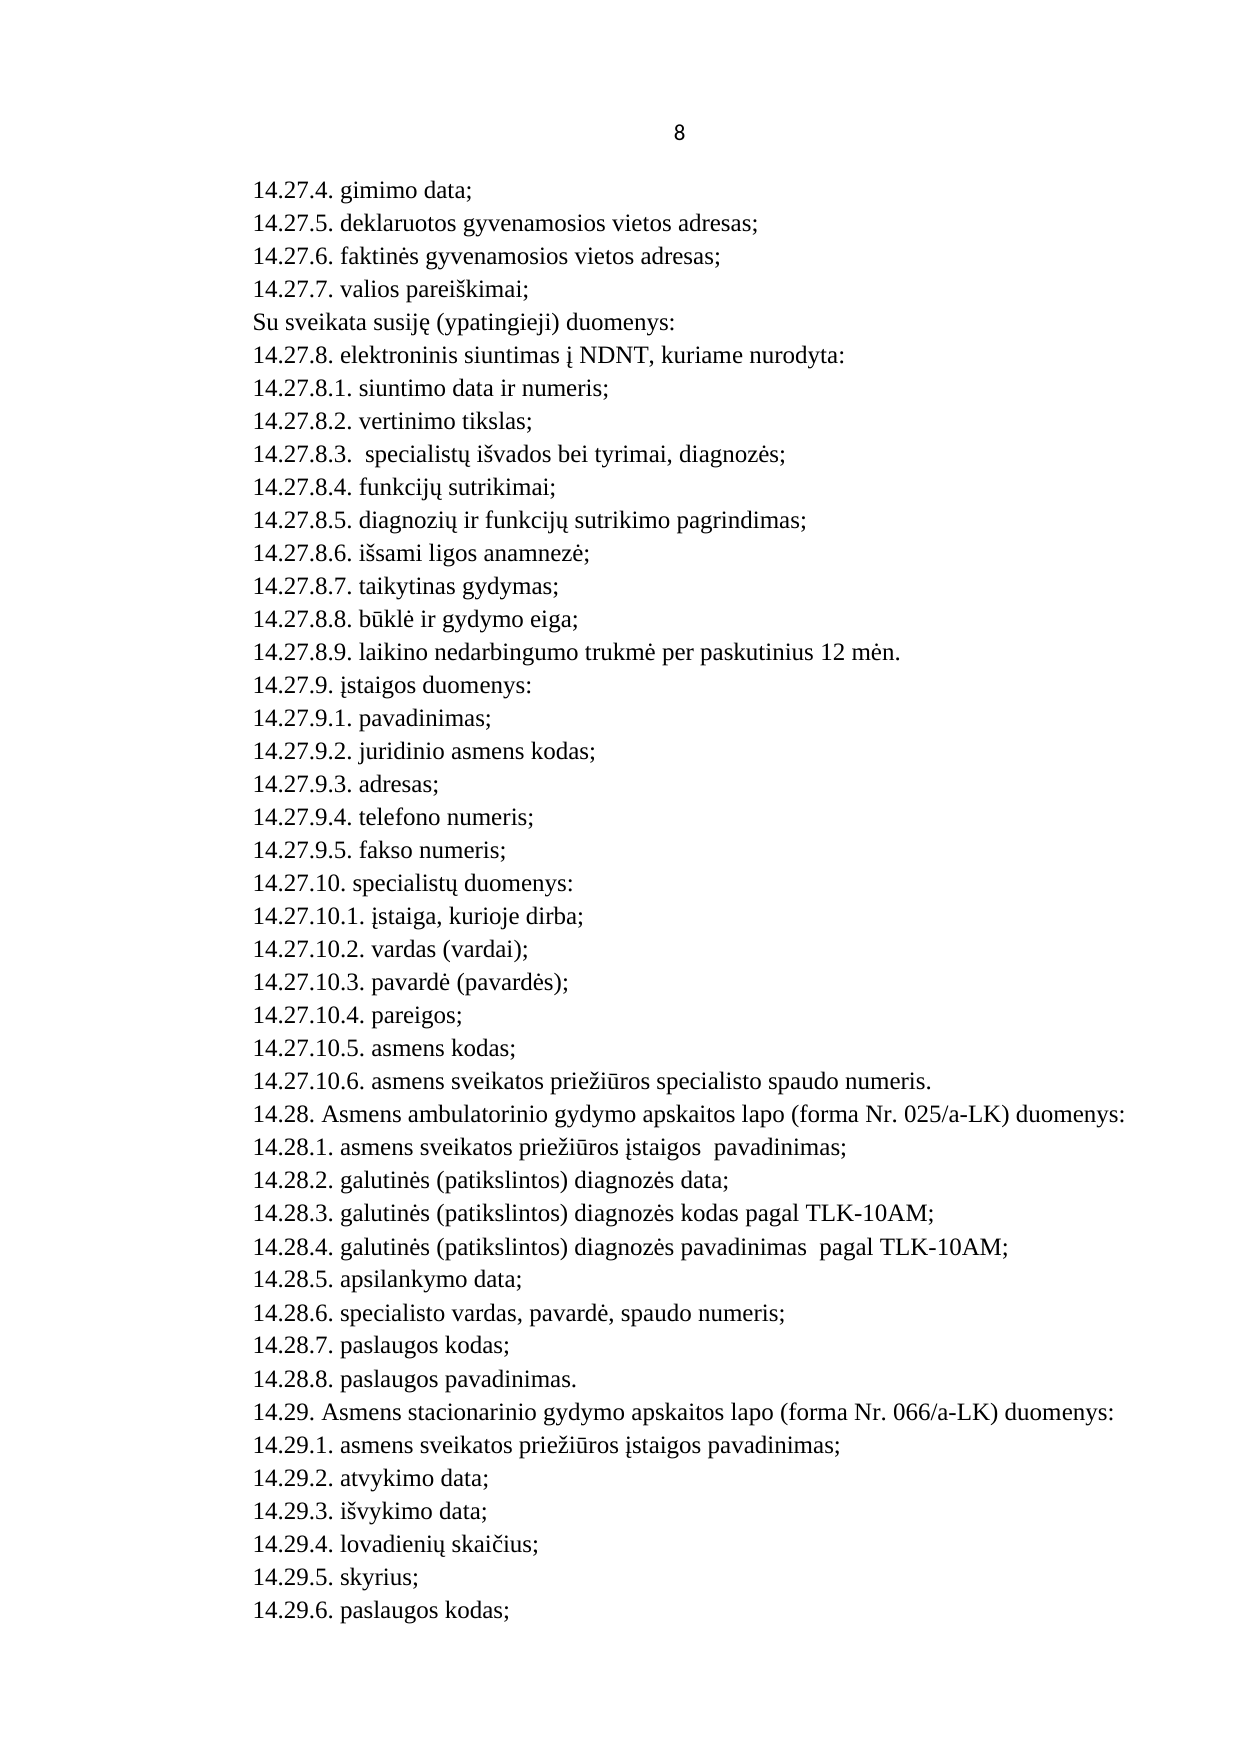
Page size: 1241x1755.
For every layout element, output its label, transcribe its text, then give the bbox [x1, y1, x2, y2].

text 14.27.5. deklaruotos gyvenamosios vietos adresas; [177, 208, 1181, 237]
text 14.27.8.8. būklė ir gydymo eiga; [177, 604, 1181, 633]
text 14.27.4. gimimo data; [177, 175, 1181, 204]
text 14.27.9.2. juridinio asmens kodas; [177, 736, 1181, 765]
text 14.27.8.4. funkcijų sutrikimai; [177, 472, 1181, 501]
text 14.27.7. valios pareiškimai; [177, 274, 1181, 303]
text 14.27.10.5. asmens kodas; [177, 1033, 1181, 1062]
text 14.29. Asmens stacionarinio gydymo apskaitos lapo (forma Nr. 066/a-LK) duomenys: [177, 1397, 1181, 1425]
text 14.28.1. asmens sveikatos priežiūros įstaigos pavadinimas; [177, 1132, 1181, 1161]
text 14.27.8.7. taikytinas gydymas; [177, 571, 1181, 600]
text 14.28.8. paslaugos pavadinimas. [177, 1364, 1181, 1392]
text 14.28.4. galutinės (patikslintos) diagnozės pavadinimas pagal TLK-10AM; [177, 1232, 1181, 1260]
text 14.27.8.1. siuntimo data ir numeris; [177, 373, 1181, 402]
text 14.29.6. paslaugos kodas; [177, 1595, 1181, 1623]
text 14.28.6. specialisto vardas, pavardė, spaudo numeris; [177, 1298, 1181, 1326]
text 14.29.4. lovadienių skaičius; [177, 1529, 1181, 1557]
text 14.27.8.3. specialistų išvados bei tyrimai, diagnozės; [177, 439, 1181, 468]
text 14.29.3. išvykimo data; [177, 1496, 1181, 1524]
text 14.29.1. asmens sveikatos priežiūros įstaigos pavadinimas; [177, 1430, 1181, 1458]
text 14.28.7. paslaugos kodas; [177, 1331, 1181, 1359]
text 14.27.10. specialistų duomenys: [177, 868, 1181, 897]
text 14.27.9.5. fakso numeris; [177, 835, 1181, 864]
text 14.27.9. įstaigos duomenys: [177, 670, 1181, 699]
text 14.29.2. atvykimo data; [177, 1463, 1181, 1491]
text 14.27.6. faktinės gyvenamosios vietos adresas; [177, 241, 1181, 270]
text 14.27.10.1. įstaiga, kurioje dirba; [177, 901, 1181, 930]
text 14.27.9.3. adresas; [177, 769, 1181, 798]
text 14.27.8. elektroninis siuntimas į NDNT, kuriame nurodyta: [177, 340, 1181, 369]
text Su sveikata susiję (ypatingieji) duomenys: [252, 307, 1181, 336]
text 14.27.8.6. išsami ligos anamnezė; [177, 538, 1181, 567]
text 14.28.2. galutinės (patikslintos) diagnozės data; [177, 1166, 1181, 1194]
text 14.29.5. skyrius; [177, 1562, 1181, 1591]
text 14.27.10.3. pavardė (pavardės); [177, 967, 1181, 996]
text 14.27.9.4. telefono numeris; [177, 802, 1181, 831]
text 14.28.5. apsilankymo data; [177, 1264, 1181, 1293]
text 14.27.10.4. pareigos; [177, 1000, 1181, 1029]
text 14.27.10.2. vardas (vardai); [177, 934, 1181, 963]
text 14.28. Asmens ambulatorinio gydymo apskaitos lapo (forma Nr. 025/a-LK) duomenys: [177, 1099, 1181, 1128]
text 14.27.8.2. vertinimo tikslas; [177, 406, 1181, 435]
text 14.27.10.6. asmens sveikatos priežiūros specialisto spaudo numeris. [177, 1066, 1181, 1095]
text 14.28.3. galutinės (patikslintos) diagnozės kodas pagal TLK-10AM; [177, 1198, 1181, 1227]
text 14.27.9.1. pavadinimas; [177, 703, 1181, 732]
text 14.27.8.5. diagnozių ir funkcijų sutrikimo pagrindimas; [177, 505, 1181, 534]
text 14.27.8.9. laikino nedarbingumo trukmė per paskutinius 12 mėn. [177, 637, 1181, 666]
